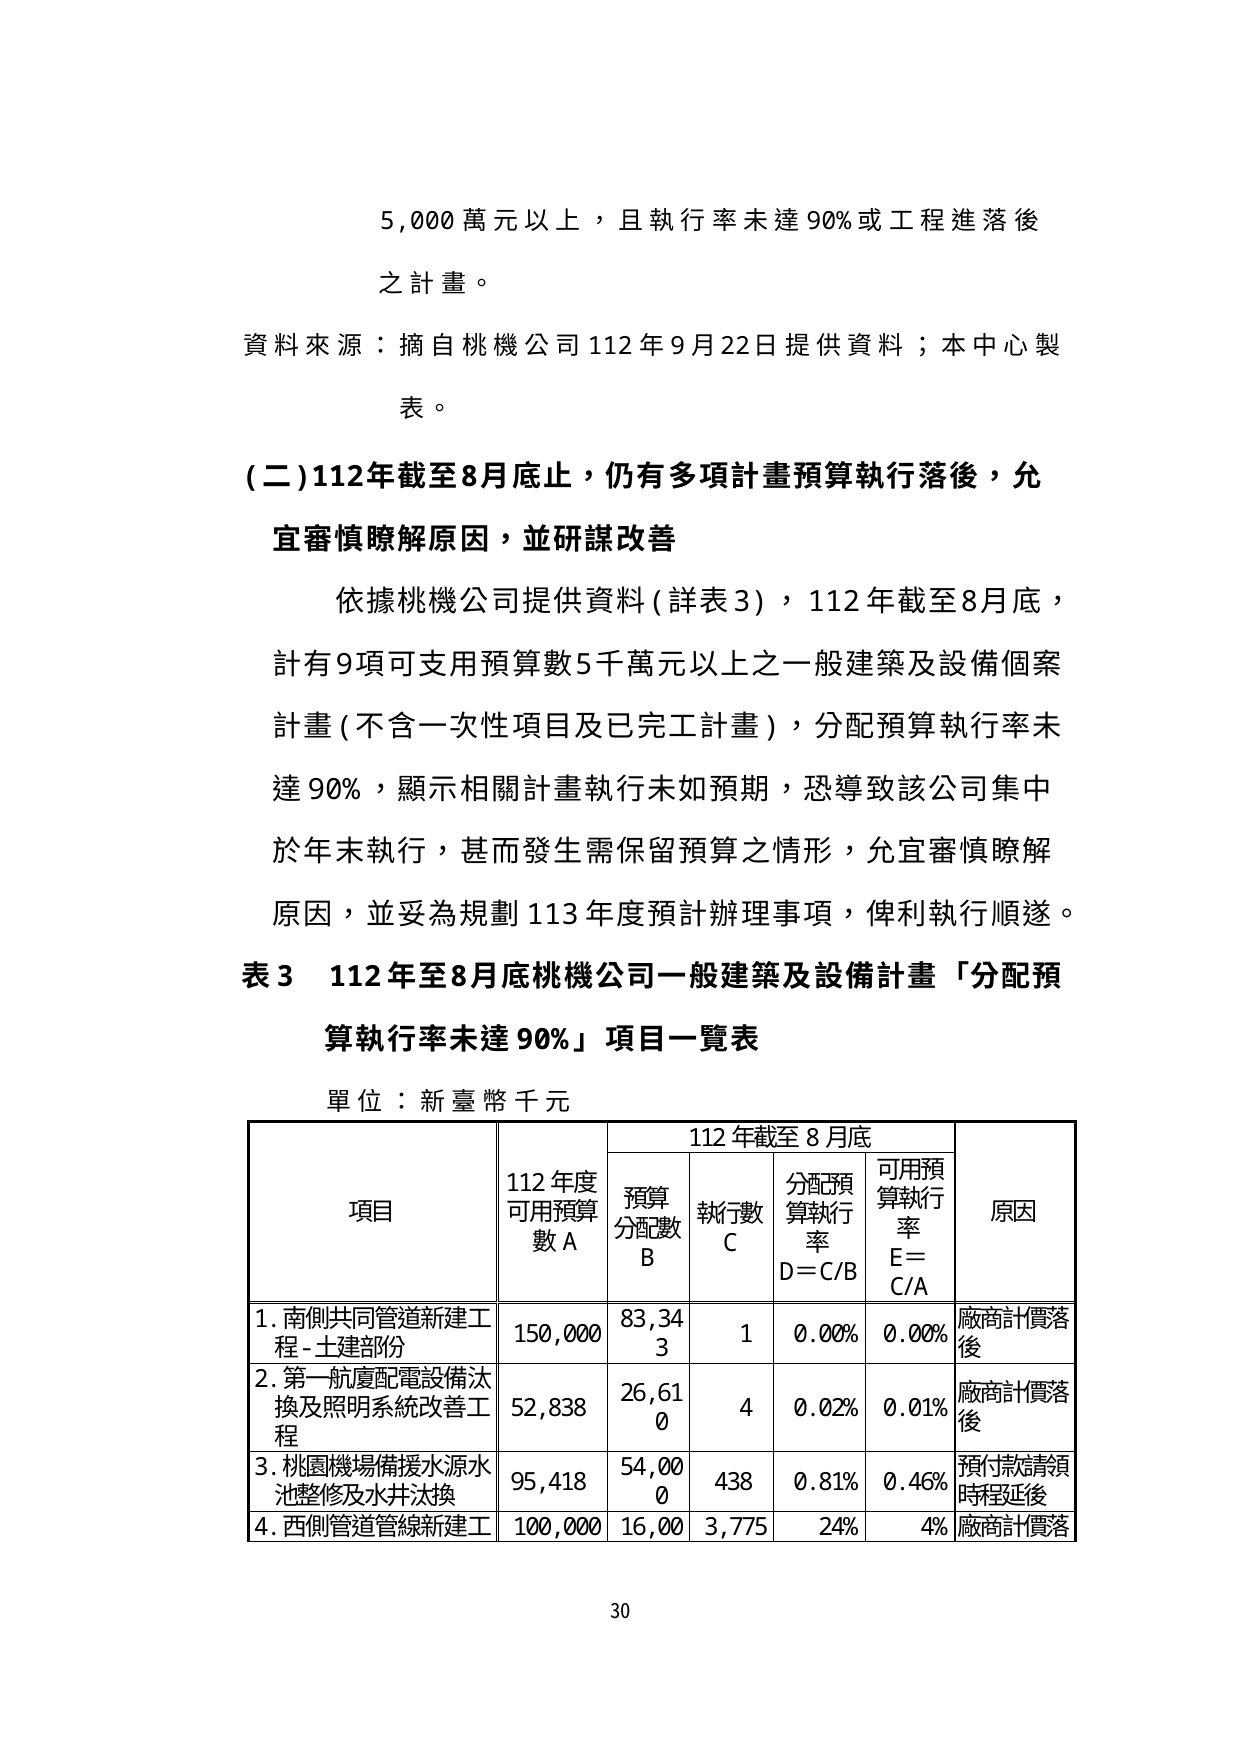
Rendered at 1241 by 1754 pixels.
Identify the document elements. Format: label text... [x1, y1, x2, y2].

table_cell 100,000 [499, 1512, 607, 1541]
table_cell 2.第一航廈配電設備汰換及照明系統改善工程 [250, 1364, 496, 1451]
table_cell 0.81% [774, 1452, 865, 1511]
table_cell 24% [774, 1512, 865, 1541]
table_cell 150,000 [499, 1304, 607, 1363]
table_cell 52,838 [499, 1364, 607, 1451]
table_cell 廠商計價落後 [956, 1304, 1074, 1363]
table_cell 0.00% [866, 1304, 954, 1363]
table_cell 0.00% [774, 1304, 865, 1363]
table_cell 廠商計價落 [956, 1512, 1074, 1541]
table_cell 0.01% [866, 1364, 954, 1451]
table_cell 4 [690, 1364, 773, 1451]
table_cell 預算 分配數B [608, 1153, 689, 1301]
text (二)112年截至8月底止，仍有多項計畫預算執行落後，允宜審慎瞭解原因，並研謀改善 [236, 432, 1063, 557]
text 資料來源：摘自桃機公司112年9月22日提供資料；本中心製表。 [237, 302, 1063, 427]
text 5,000萬元以上，且執行率未達90%或工程進落後之計畫。 [240, 177, 1063, 302]
table_cell 16,00 [608, 1512, 689, 1541]
table_cell 預付款請領時程延後 [956, 1452, 1074, 1511]
table_cell 438 [690, 1452, 773, 1511]
table_cell 0.02% [774, 1364, 865, 1451]
table_cell 26,610 [608, 1364, 689, 1451]
table_cell 1 [690, 1304, 773, 1363]
table_cell 可用預算執行率 E＝C/A [866, 1153, 954, 1301]
table_cell 3.桃園機場備援水源水池整修及水井汰換 [250, 1452, 496, 1511]
table_header 項目 [250, 1123, 496, 1301]
table_cell 分配預算執行率 D＝C/B [774, 1153, 865, 1301]
table_header 原因 [956, 1123, 1074, 1301]
text 表3 112年至8月底桃機公司一般建築及設備計畫「分配預算執行率未達90%」項目一覽表 單位：新臺幣千元 [238, 932, 1063, 1120]
table_cell 83,343 [608, 1304, 689, 1363]
table_cell 3,775 [690, 1512, 773, 1541]
table_header 112年截至8月底 [608, 1123, 954, 1152]
table_cell 4% [866, 1512, 954, 1541]
table_cell 執行數 C [690, 1153, 773, 1301]
table_cell 54,000 [608, 1452, 689, 1511]
table_cell 0.46% [866, 1452, 954, 1511]
table_cell 廠商計價落後 [956, 1364, 1074, 1451]
table_header 112年度 可用預算數A [499, 1123, 607, 1301]
text 依據桃機公司提供資料(詳表3)，112年截至8月底，計有9項可支用預算數5千萬元以上之一般建築及設備個案計畫(不含一次性項目及已完工計畫)，分配預算執行率未達90%，顯示相關計畫執行未如預期，恐導致該公司集中於年末執行，甚而發生需保留預算之情形，允宜審慎瞭解原因，並妥為規劃113年度預計辦理事項，俾利執行順遂。 [266, 557, 1063, 932]
table_cell 4.西側管道管線新建工 [250, 1512, 496, 1541]
table_cell 1.南側共同管道新建工程-土建部份 [250, 1304, 496, 1363]
table_cell 95,418 [499, 1452, 607, 1511]
